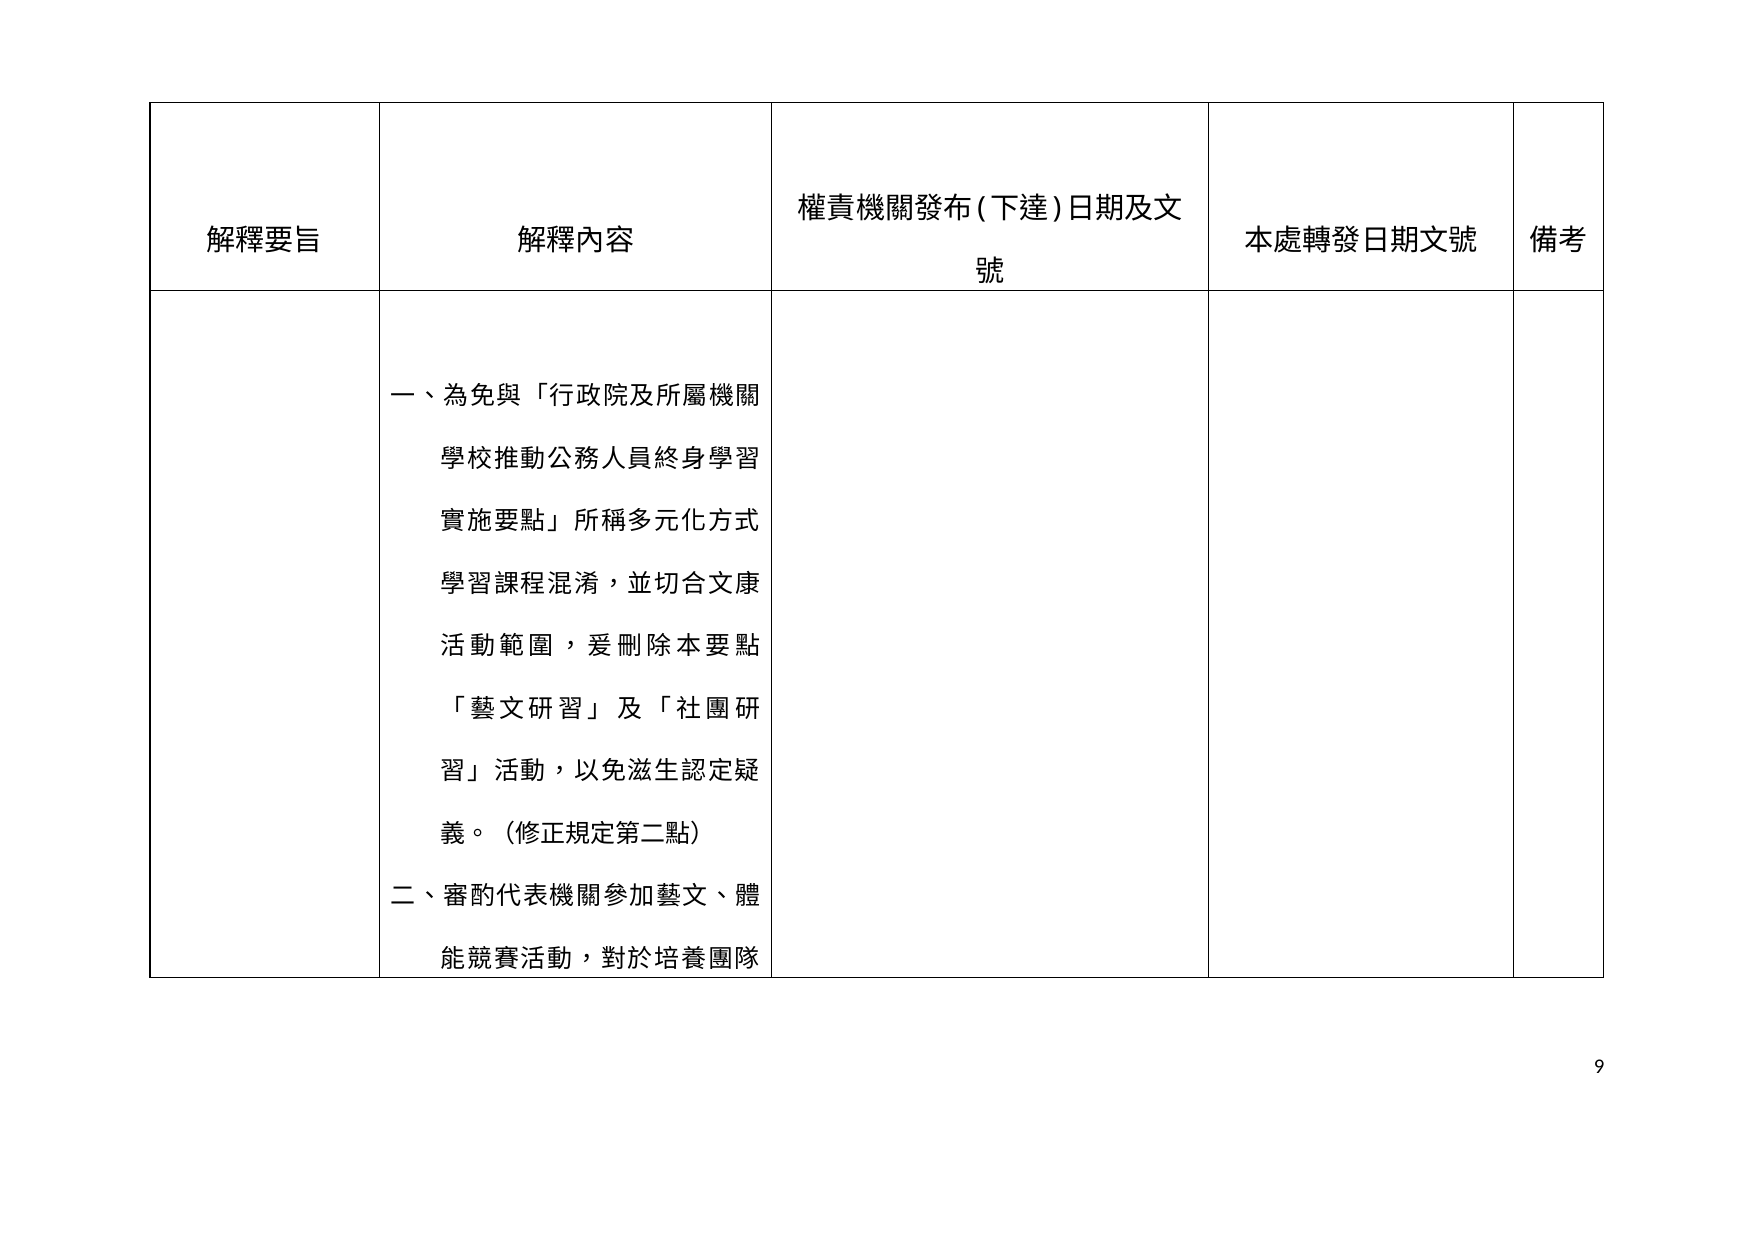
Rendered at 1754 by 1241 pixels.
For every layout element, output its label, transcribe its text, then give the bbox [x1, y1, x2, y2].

table_header 解釋內容 [380, 103, 771, 289]
table_cell [151, 291, 379, 977]
table_cell [1209, 291, 1513, 977]
table_header 備考 [1514, 103, 1603, 289]
table_header 權責機關發布(下達)日期及文號 [772, 103, 1208, 289]
table_cell [1514, 291, 1603, 977]
table_cell [772, 291, 1208, 977]
table_header 本處轉發日期文號 [1209, 103, 1513, 289]
table_cell 一、為免與「行政院及所屬機關學校推動公務人員終身學習實施要點」所稱多元化方式學習課程混淆，並切合文康活動範圍，爰刪除本要點「藝文研習」及「社團研習」活動，以免滋生認定疑義。（修正規定第二點） 二、審酌代表機關參加藝文、體能競賽活動，對於培養團隊 [380, 291, 771, 977]
table_header 解釋要旨 [151, 103, 379, 289]
